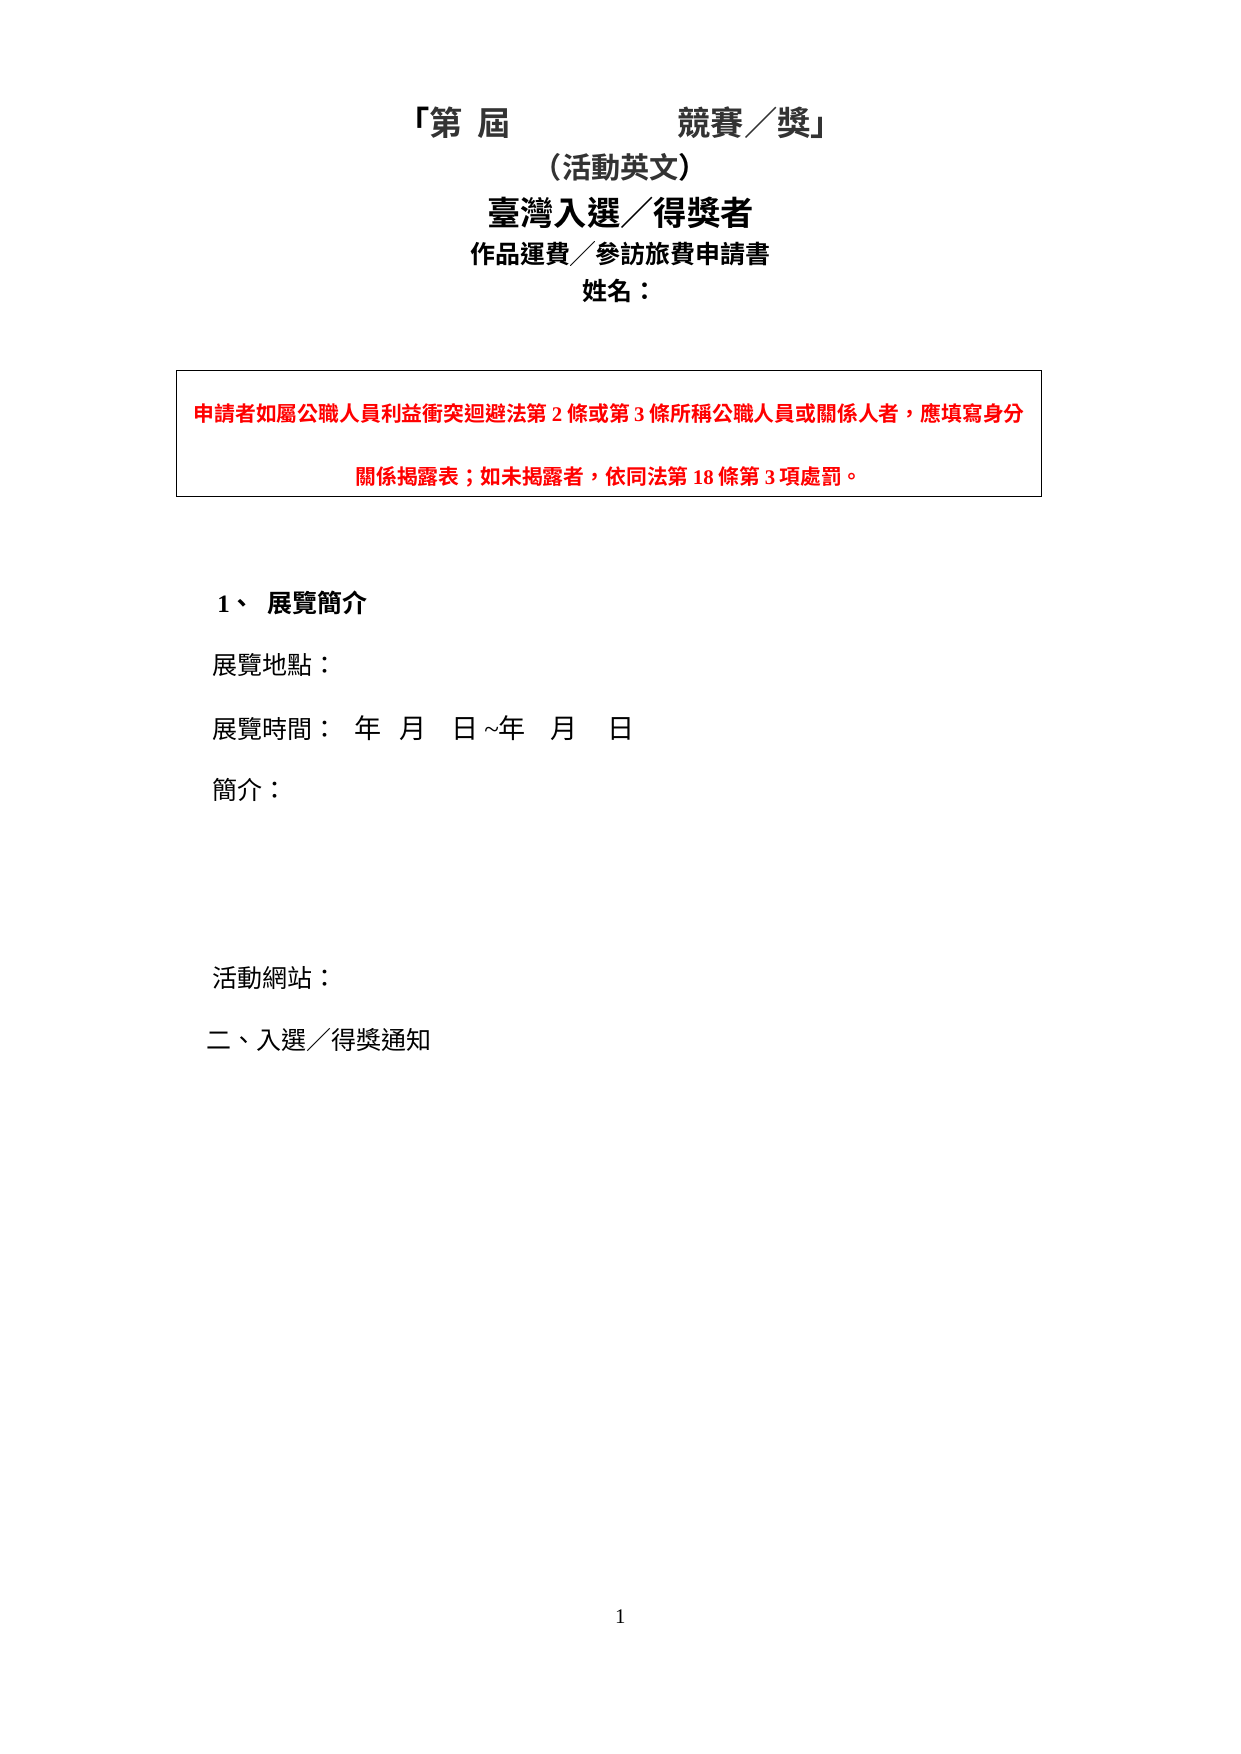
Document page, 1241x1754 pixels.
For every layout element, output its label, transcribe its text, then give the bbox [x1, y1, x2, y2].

text 活動網站： [187, 934, 1053, 997]
text 臺灣入選／得獎者 [187, 187, 1053, 235]
text 「第 屆 競賽／獎」 [187, 96, 1053, 144]
text 姓名： [187, 271, 1053, 307]
text 作品運費╱參訪旅費申請書 [187, 235, 1053, 271]
text 二、入選／得獎通知 [187, 997, 1053, 1059]
list 展覽簡介 [217, 559, 1053, 622]
text 展覽時間： 年 月 日 ~年 月 日 [187, 684, 1053, 747]
text 簡介： [187, 747, 1053, 809]
text （活動英文） [187, 144, 1053, 187]
text 展覽地點： [187, 622, 1053, 684]
table_header 申請者如屬公職人員利益衝突迴避法第2 條或第3 條所稱公職人員或關係人者，應填寫身分關係揭露表；如未揭露者，依同法第18 條第3項處罰。 [177, 371, 1041, 496]
